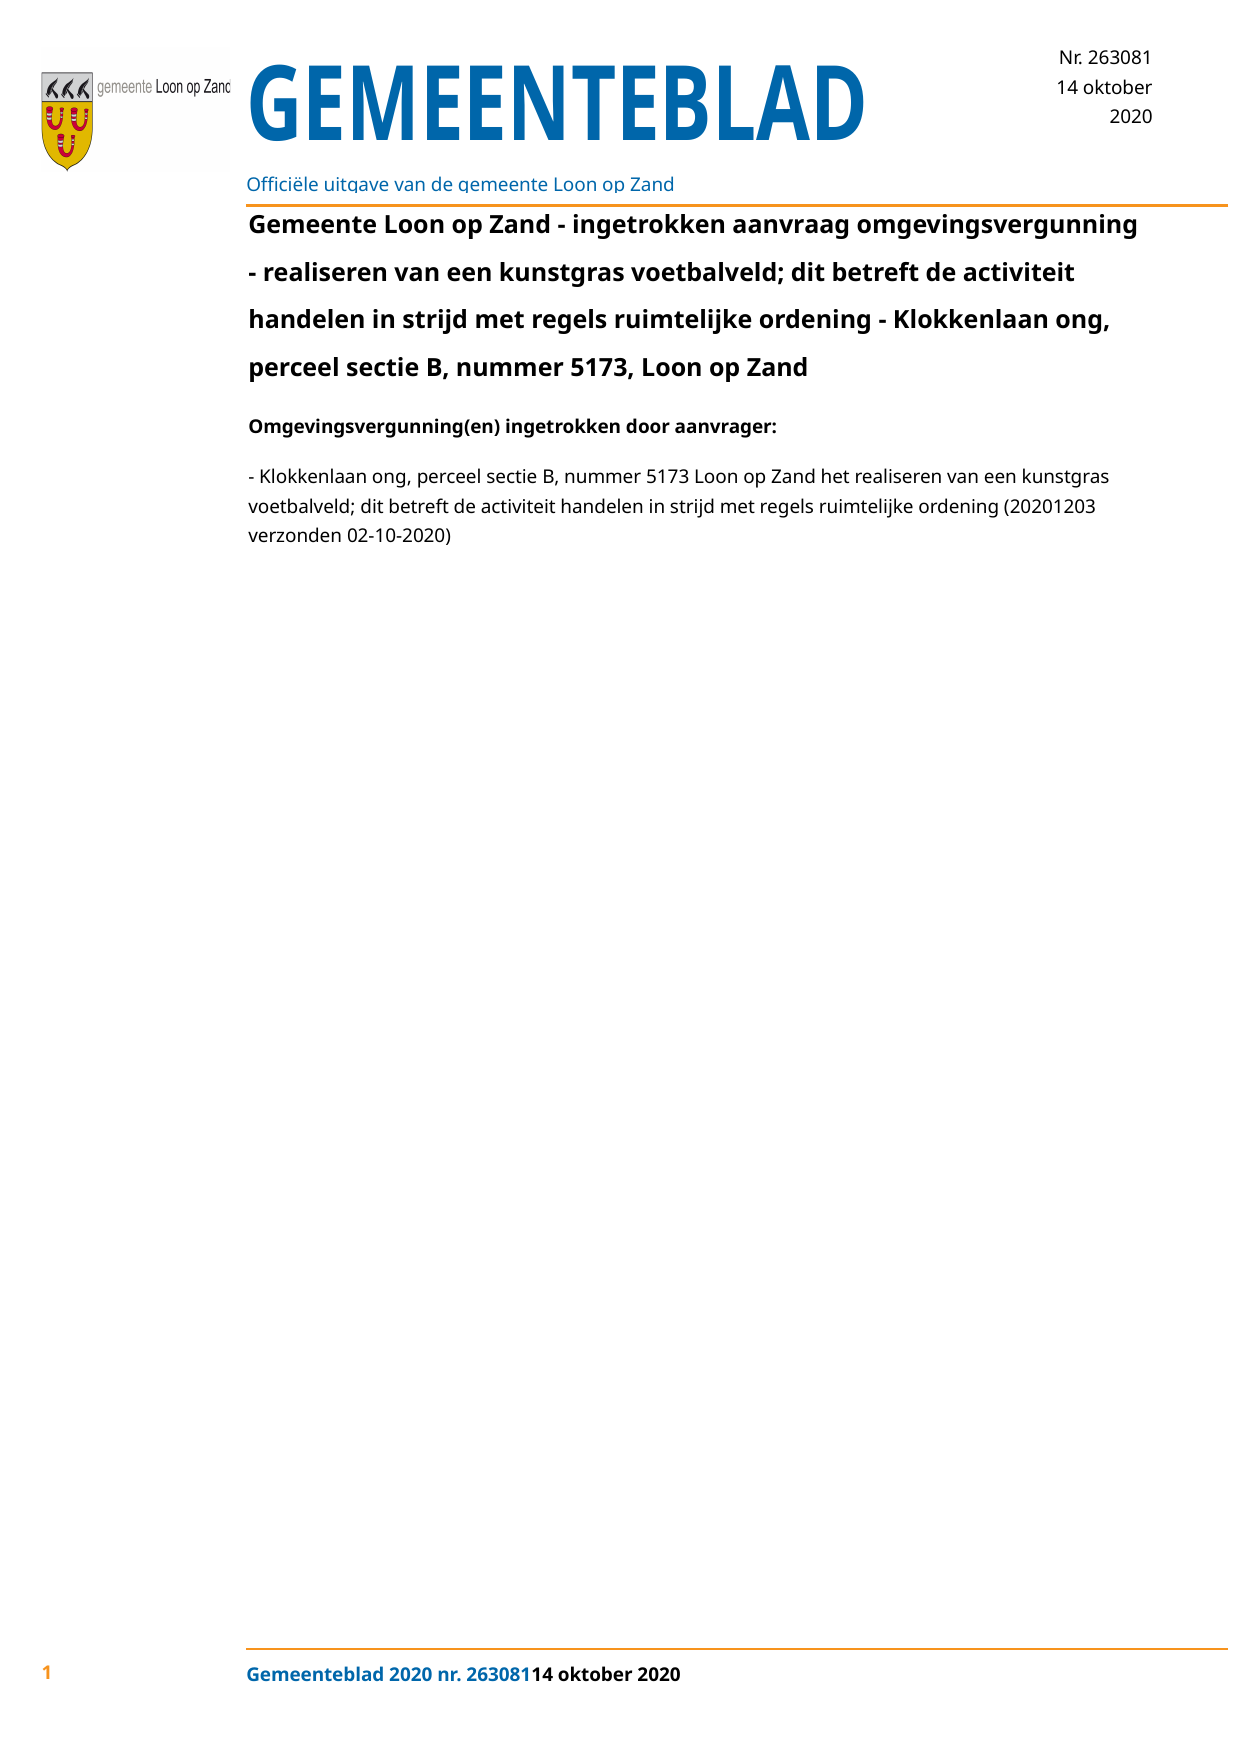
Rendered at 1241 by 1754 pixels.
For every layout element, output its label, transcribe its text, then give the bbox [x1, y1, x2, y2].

text Gemeente Loon op Zand - ingetrokken aanvraag omgevingsvergunning - realiseren van een kunstgras voetbalveld; dit betreft de activiteit handelen in strijd met regels ruimtelijke ordening - Klokkenlaan ong, perceel sectie B, nummer 5173, Loon op Zand [248, 207, 1152, 384]
text - Klokkenlaan ong, perceel sectie B, nummer 5173 Loon op Zand het realiseren van een kunstgras voetbalveld; dit betreft de activiteit handelen in strijd met regels ruimtelijke ordening (20201203 verzonden 02-10-2020) [248, 463, 1152, 548]
text Omgevingsvergunning(en) ingetrokken door aanvrager: [248, 413, 1152, 439]
picture [41, 47, 231, 172]
